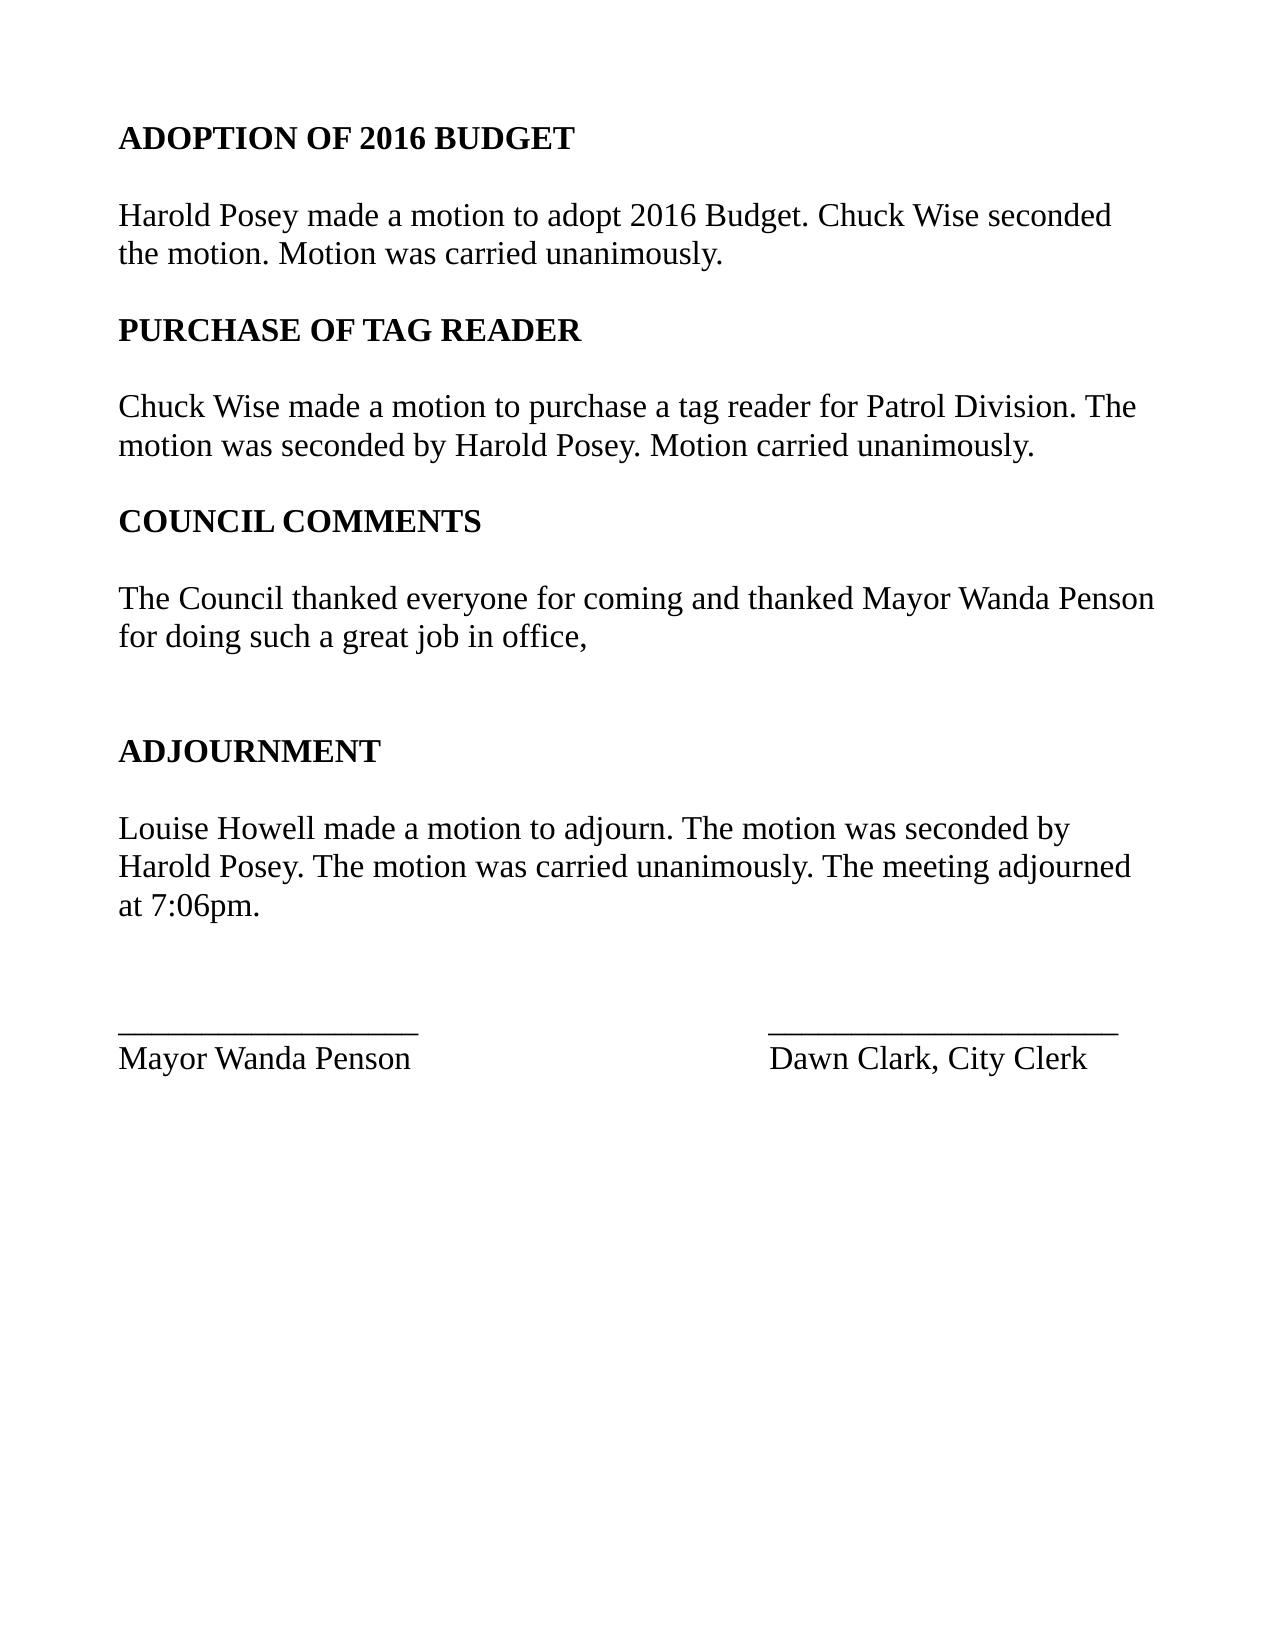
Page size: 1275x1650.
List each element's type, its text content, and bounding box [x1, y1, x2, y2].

text Louise Howell made a motion to adjourn. The motion was seconded by Harold Posey. The motion was carried unanimously. The meeting adjourned at 7:06pm. [118, 808, 1157, 923]
text ADJOURNMENT [118, 731, 1157, 770]
text Chuck Wise made a motion to purchase a tag reader for Patrol Division. The motion was seconded by Harold Posey. Motion carried unanimously. [118, 386, 1157, 463]
text COUNCIL COMMENTS [118, 501, 1157, 540]
text The Council thanked everyone for coming and thanked Mayor Wanda Penson for doing such a great job in office, [118, 578, 1157, 655]
text __________________ _____________________ [118, 1000, 1157, 1038]
text Harold Posey made a motion to adopt 2016 Budget. Chuck Wise seconded the motion. Motion was carried unanimously. [118, 195, 1157, 271]
text PURCHASE OF TAG READER [118, 310, 1157, 348]
text Mayor Wanda Penson Dawn Clark, City Clerk [118, 1038, 1157, 1076]
text ADOPTION OF 2016 BUDGET [118, 118, 1157, 156]
